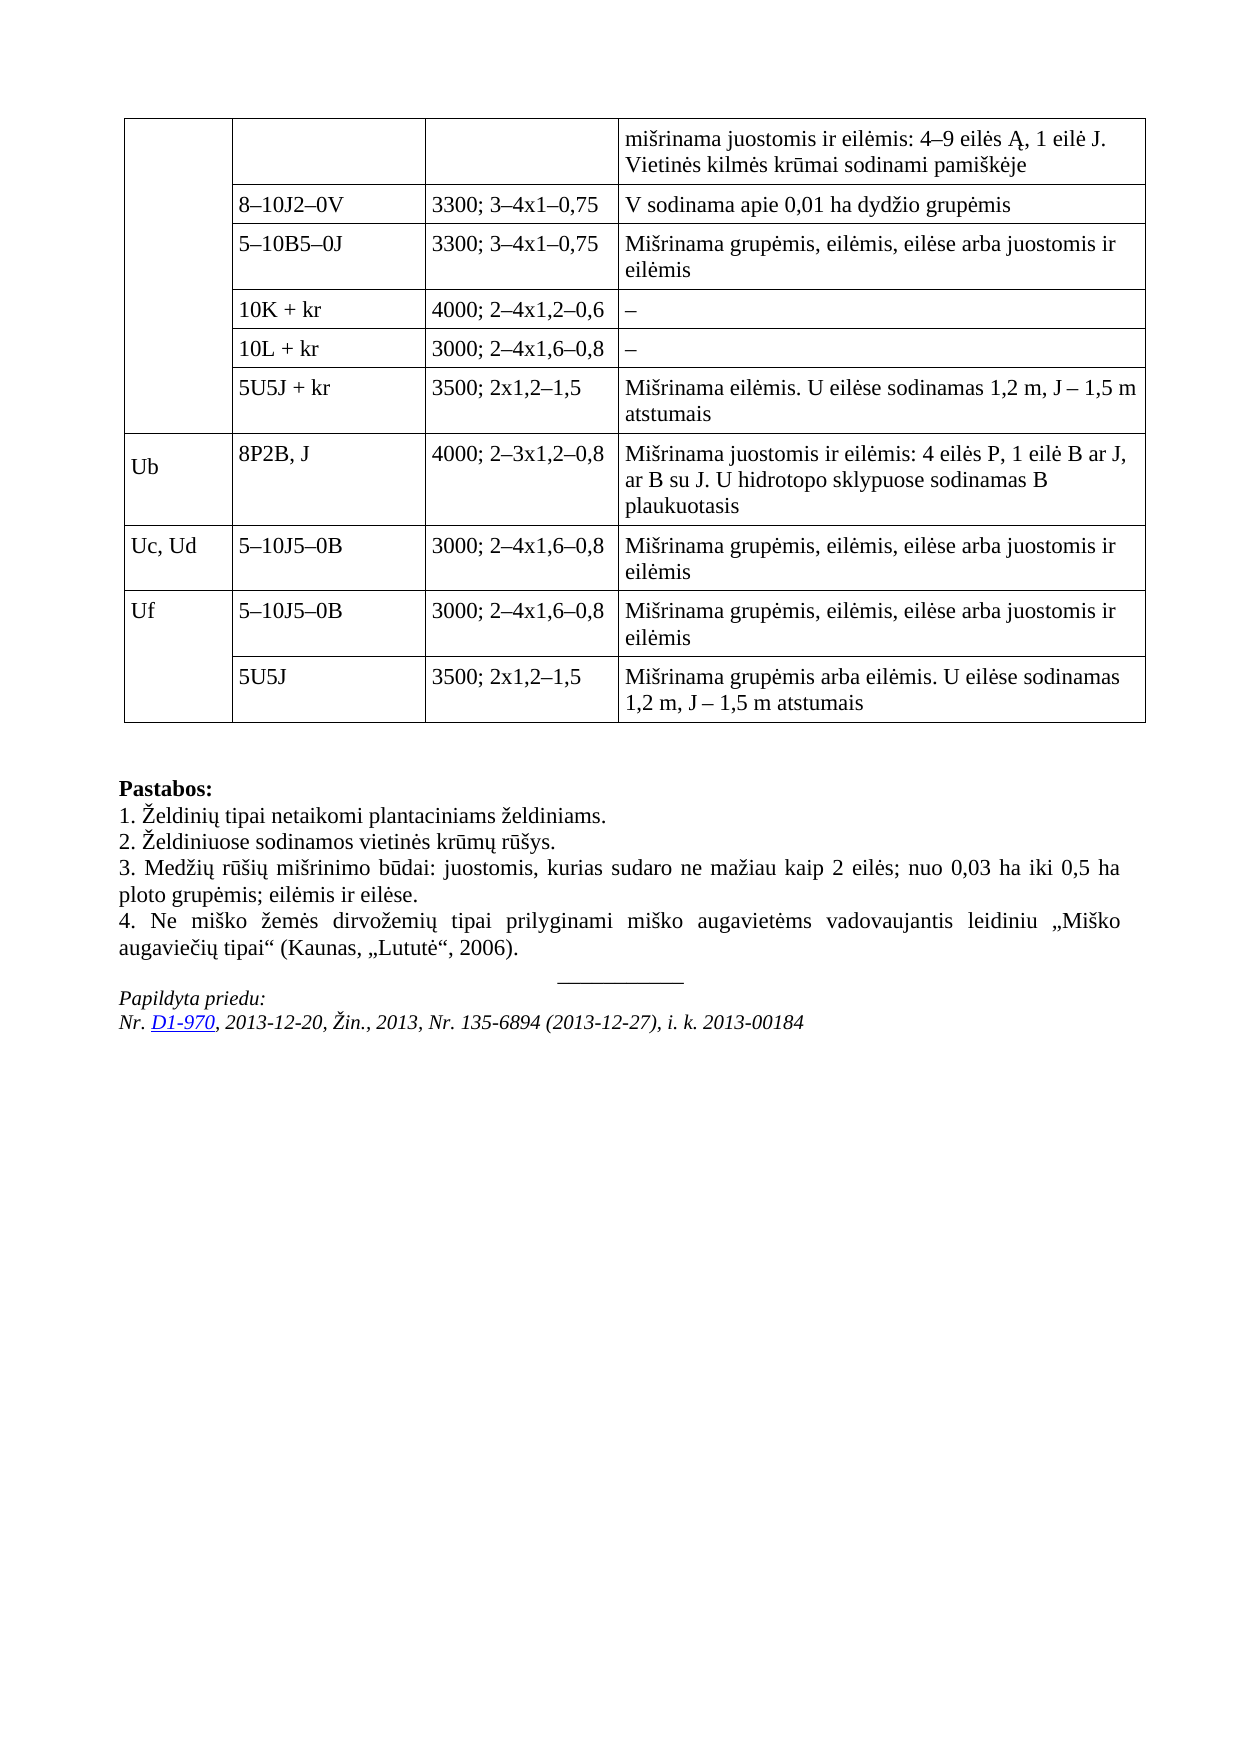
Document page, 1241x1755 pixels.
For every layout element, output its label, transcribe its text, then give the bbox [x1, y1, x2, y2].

table_cell – [619, 290, 1145, 328]
table_cell Mišrinama grupėmis, eilėmis, eilėse arba juostomis ir eilėmis [619, 591, 1145, 656]
table_cell Mišrinama grupėmis, eilėmis, eilėse arba juostomis ir eilėmis [619, 224, 1145, 289]
text Pastabos: [119, 775, 1122, 802]
table_cell 4000; 2–4x1,2–0,6 [426, 290, 618, 328]
text Papildyta priedu: [119, 986, 1122, 1010]
table_cell 5–10B5–0J [233, 224, 425, 289]
table_cell Uf [125, 591, 232, 722]
table_cell 10K + kr [233, 290, 425, 328]
table_cell 5–10J5–0B [233, 526, 425, 590]
table_cell 3000; 2–4x1,6–0,8 [426, 329, 618, 367]
text 3. Medžių rūšių mišrinimo būdai: juostomis, kurias sudaro ne mažiau kaip 2 eilės; nuo 0,03 ha iki 0,5 ha ploto grupėmis; eilėmis ir eilėse. [119, 854, 1122, 907]
text 1. Želdinių tipai netaikomi plantaciniams želdiniams. [119, 802, 1122, 828]
table_cell 3000; 2–4x1,6–0,8 [426, 591, 618, 656]
table_cell V sodinama apie 0,01 ha dydžio grupėmis [619, 185, 1145, 223]
table_cell Uc, Ud [125, 526, 232, 590]
table_cell 3500; 2x1,2–1,5 [426, 368, 618, 433]
table_cell Mišrinama eilėmis. U eilėse sodinamas 1,2 m, J – 1,5 m atstumais [619, 368, 1145, 433]
table_cell 8P2B, J [233, 434, 425, 525]
table_cell Mišrinama juostomis ir eilėmis: 4 eilės P, 1 eilė B ar J, ar B su J. U hidrotopo sklypuose sodinamas B plaukuotasis [619, 434, 1145, 525]
table_cell mišrinama juostomis ir eilėmis: 4–9 eilės Ą, 1 eilė J. Vietinės kilmės krūmai sodinami pamiškėje [619, 119, 1145, 184]
table_cell 4000; 2–3x1,2–0,8 [426, 434, 618, 525]
table_cell 10L + kr [233, 329, 425, 367]
text 2. Želdiniuose sodinamos vietinės krūmų rūšys. [119, 828, 1122, 854]
table_cell 3500; 2x1,2–1,5 [426, 657, 618, 722]
table_cell 5U5J [233, 657, 425, 722]
text Nr. D1-970, 2013-12-20, Žin., 2013, Nr. 135-6894 (2013-12-27), i. k. 2013-00184 [119, 1010, 1122, 1034]
table_cell 3300; 3–4x1–0,75 [426, 224, 618, 289]
table_cell 5–10J5–0B [233, 591, 425, 656]
table_cell 3300; 3–4x1–0,75 [426, 185, 618, 223]
table_cell [233, 119, 425, 184]
table_cell Mišrinama grupėmis arba eilėmis. U eilėse sodinamas 1,2 m, J – 1,5 m atstumais [619, 657, 1145, 722]
table_cell Ub [125, 434, 232, 525]
table_cell [125, 119, 232, 433]
table_cell – [619, 329, 1145, 367]
table_cell 5U5J + kr [233, 368, 425, 433]
table_cell Mišrinama grupėmis, eilėmis, eilėse arba juostomis ir eilėmis [619, 526, 1145, 590]
table_cell 3000; 2–4x1,6–0,8 [426, 526, 618, 590]
table_cell 8–10J2–0V [233, 185, 425, 223]
text 4. Ne miško žemės dirvožemių tipai prilyginami miško augavietėms vadovaujantis leidiniu „Miško augaviečių tipai“ (Kaunas, „Lututė“, 2006). [119, 907, 1122, 960]
text ___________ [119, 960, 1122, 986]
table_cell [426, 119, 618, 184]
